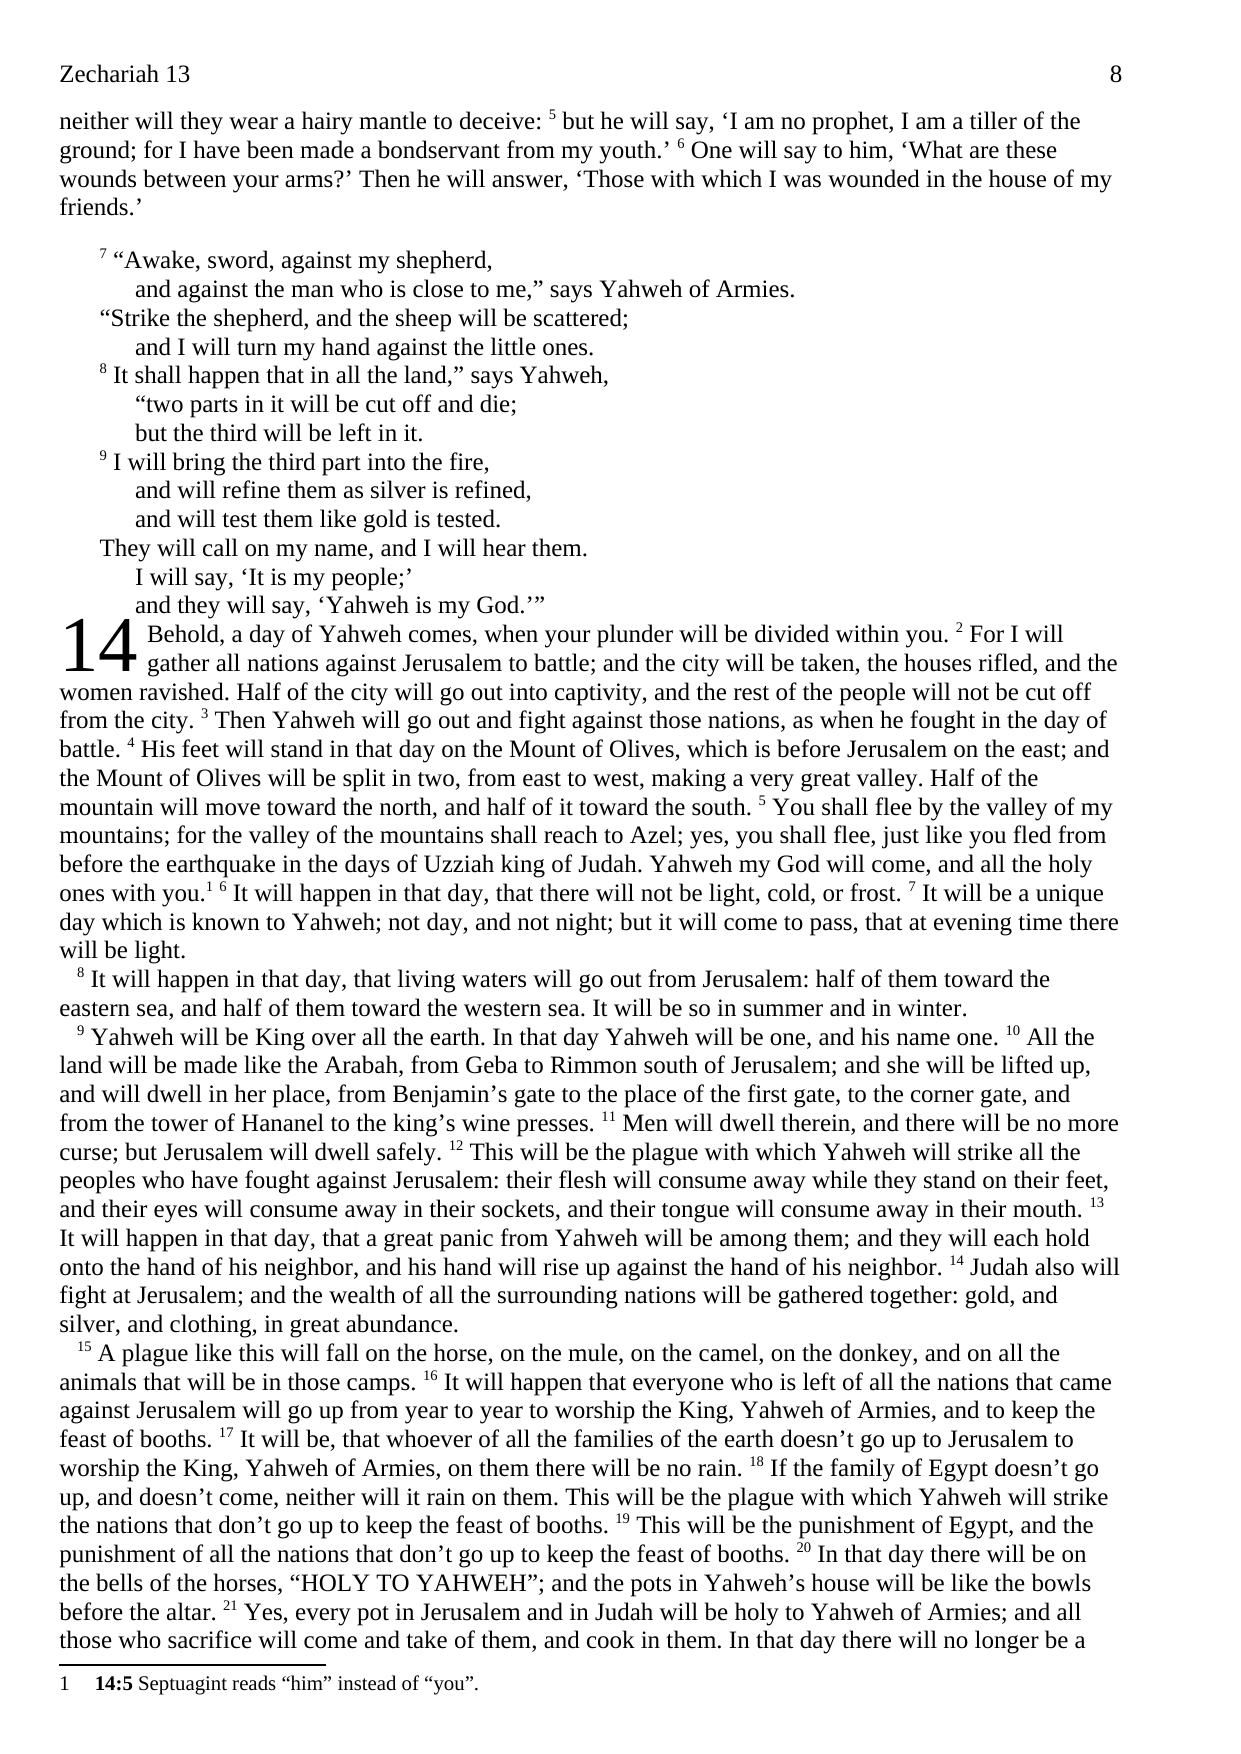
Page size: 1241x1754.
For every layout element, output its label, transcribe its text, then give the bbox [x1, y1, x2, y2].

text and will refine them as silver is refined, [135, 475, 1122, 504]
text 7 “Awake, sword, against my shepherd, [99, 245, 1122, 274]
text 8 It will happen in that day, that living waters will go out from Jerusalem: half of them toward the eastern sea, and half of them toward the western sea. It will be so in summer and in winter. [59, 964, 1122, 1022]
text and against the man who is close to me,” says Yahweh of Armies. [135, 274, 1122, 303]
text 14Behold, a day of Yahweh comes, when your plunder will be divided within you. 2 For I will gather all nations against Jerusalem to battle; and the city will be taken, the houses rifled, and the women ravished. Half of the city will go out into captivity, and the rest of the people will not be cut off from the city. 3 Then Yahweh will go out and fight against those nations, as when he fought in the day of battle. 4 His feet will stand in that day on the Mount of Olives, which is before Jerusalem on the east; and the Mount of Olives will be split in two, from east to west, making a very great valley. Half of the mountain will move toward the north, and half of it toward the south. 5 You shall flee by the valley of my mountains; for the valley of the mountains shall reach to Azel; yes, you shall flee, just like you fled from before the earthquake in the days of Uzziah king of Judah. Yahweh my God will come, and all the holy ones with you. 6 It will happen in that day, that there will not be light, cold, or frost. 7 It will be a unique day which is known to Yahweh; not day, and not night; but it will come to pass, that at evening time there will be light. [59, 619, 1122, 964]
text 13“In that day there will be a spring opened to David’s house and to the inhabitants of Jerusalem, for sin and for uncleanness. 2 It will come to pass in that day, says Yahweh of Armies, that I will cut off the names of the idols out of the land, and they will be remembered no more. I will also cause the prophets and the spirit of impurity to pass out of the land. 3 It will happen that, when anyone still prophesies, then his father and his mother who bore him will tell him, ‘You must die, because you speak lies in Yahweh’s name;’ and his father and his mother who bore him will stab him when he prophesies. 4 It will happen in that day, that the prophets will each be ashamed of his vision, when he prophesies; neither will they wear a hairy mantle to deceive: 5 but he will say, ‘I am no prophet, I am a tiller of the ground; for I have been made a bondservant from my youth.’ 6 One will say to him, ‘What are these wounds between your arms?’ Then he will answer, ‘Those with which I was wounded in the house of my friends.’ [59, 106, 1122, 221]
text but the third will be left in it. [135, 418, 1122, 447]
text 9 Yahweh will be King over all the earth. In that day Yahweh will be one, and his name one. 10 All the land will be made like the Arabah, from Geba to Rimmon south of Jerusalem; and she will be lifted up, and will dwell in her place, from Benjamin’s gate to the place of the first gate, to the corner gate, and from the tower of Hananel to the king’s wine presses. 11 Men will dwell therein, and there will be no more curse; but Jerusalem will dwell safely. 12 This will be the plague with which Yahweh will strike all the peoples who have fought against Jerusalem: their flesh will consume away while they stand on their feet, and their eyes will consume away in their sockets, and their tongue will consume away in their mouth. 13 It will happen in that day, that a great panic from Yahweh will be among them; and they will each hold onto the hand of his neighbor, and his hand will rise up against the hand of his neighbor. 14 Judah also will fight at Jerusalem; and the wealth of all the surrounding nations will be gathered together: gold, and silver, and clothing, in great abundance. [59, 1022, 1122, 1338]
text 8 It shall happen that in all the land,” says Yahweh, [99, 360, 1122, 389]
text and will test them like gold is tested. [135, 504, 1122, 533]
text 15 A plague like this will fall on the horse, on the mule, on the camel, on the donkey, and on all the animals that will be in those camps. 16 It will happen that everyone who is left of all the nations that came against Jerusalem will go up from year to year to worship the King, Yahweh of Armies, and to keep the feast of booths. 17 It will be, that whoever of all the families of the earth doesn’t go up to Jerusalem to worship the King, Yahweh of Armies, on them there will be no rain. 18 If the family of Egypt doesn’t go up, and doesn’t come, neither will it rain on them. This will be the plague with which Yahweh will strike the nations that don’t go up to keep the feast of booths. 19 This will be the punishment of Egypt, and the punishment of all the nations that don’t go up to keep the feast of booths. 20 In that day there will be on the bells of the horses, “HOLY TO YAHWEH”; and the pots in Yahweh’s house will be like the bowls before the altar. 21 Yes, every pot in Jerusalem and in Judah will be holy to Yahweh of Armies; and all those who sacrifice will come and take of them, and cook in them. In that day there will no longer be a [59, 1338, 1122, 1654]
text I will say, ‘It is my people;’ [135, 562, 1122, 590]
text and I will turn my hand against the little ones. [135, 332, 1122, 360]
text 14:5 Septuagint reads “him” instead of “you”. [59, 1671, 1122, 1695]
text “two parts in it will be cut off and die; [135, 389, 1122, 418]
text “Strike the shepherd, and the sheep will be scattered; [99, 303, 1122, 332]
text They will call on my name, and I will hear them. [99, 533, 1122, 562]
text 9 I will bring the third part into the fire, [99, 447, 1122, 475]
text and they will say, ‘Yahweh is my God.’” [135, 590, 1122, 619]
